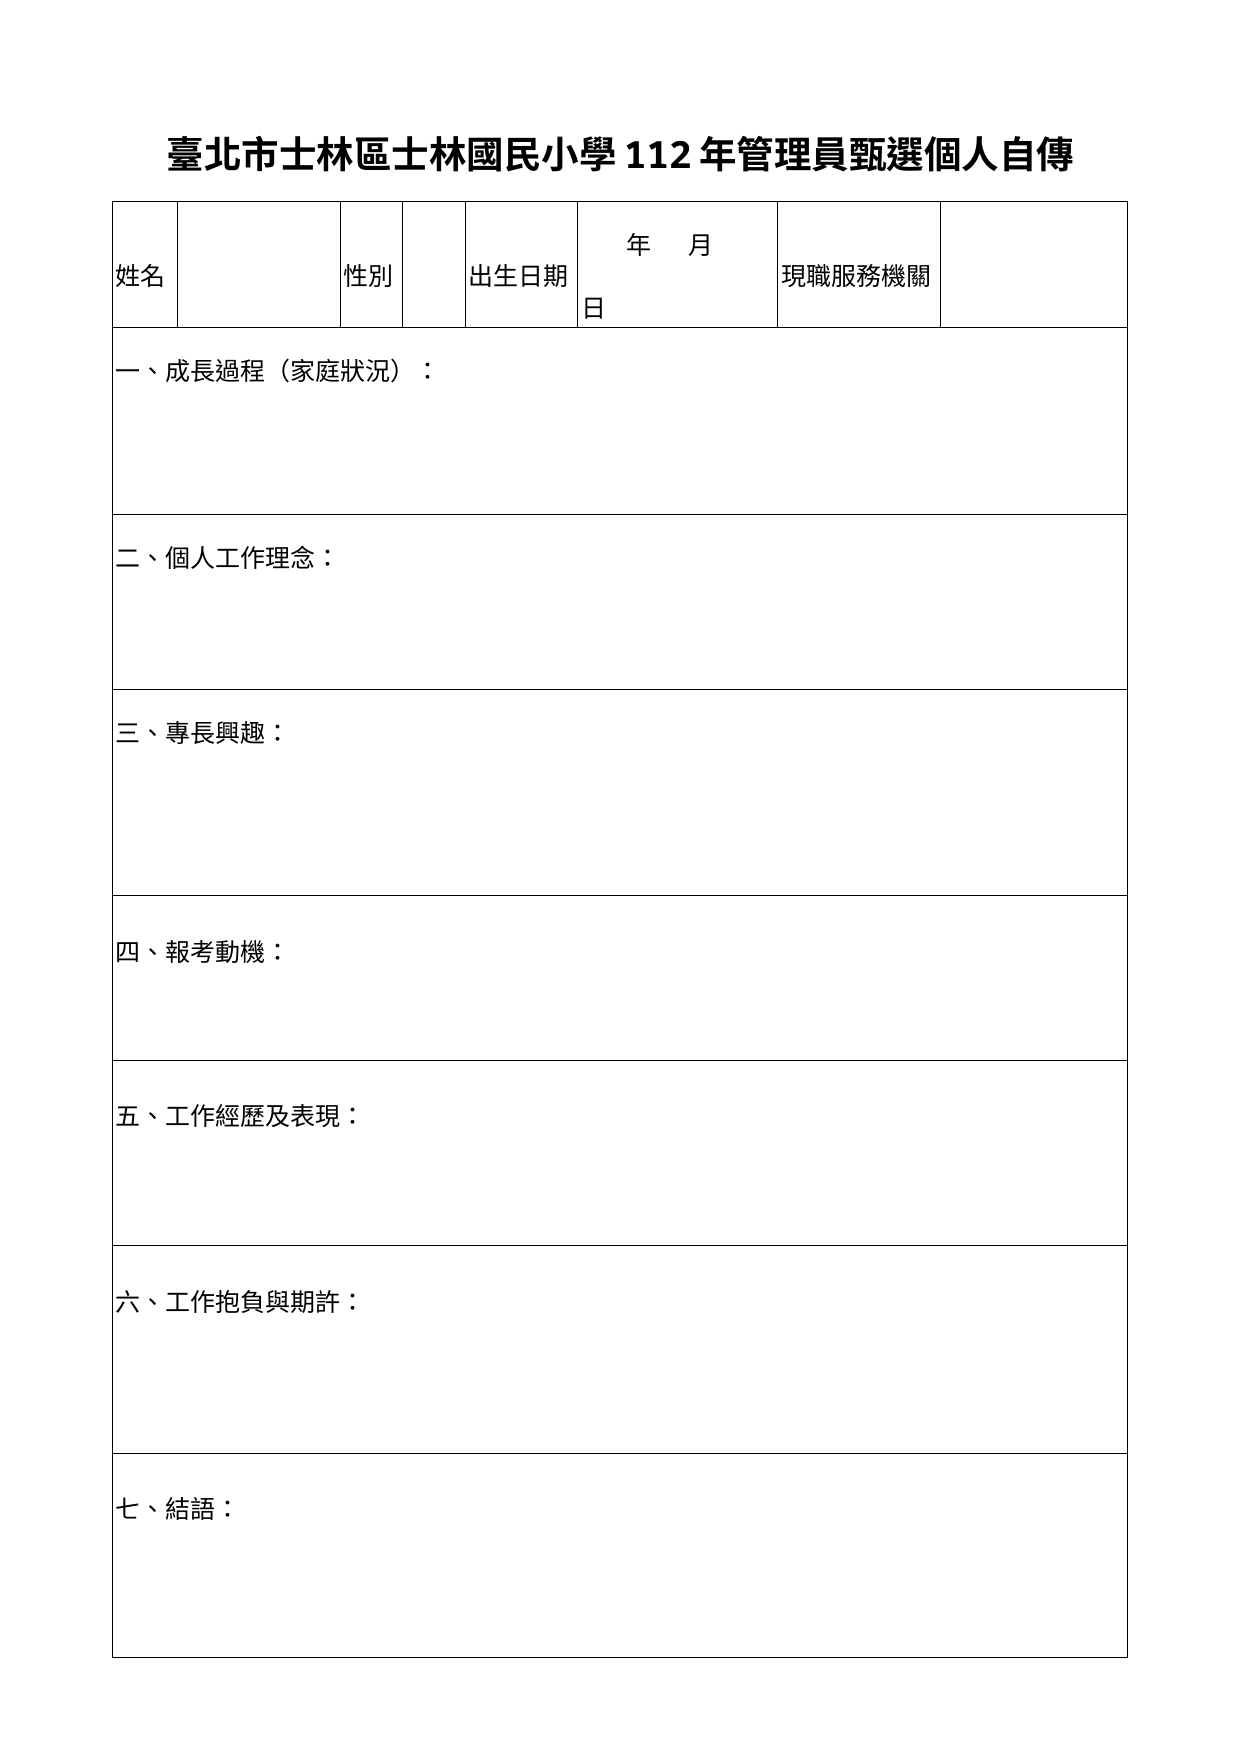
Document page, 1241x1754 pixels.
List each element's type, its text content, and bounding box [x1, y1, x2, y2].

table_header 出生日期 [466, 202, 577, 327]
table_header [941, 202, 1127, 327]
table_cell 六、工作抱負與期許： [113, 1246, 1127, 1452]
table_cell 七、結語： [113, 1454, 1127, 1657]
table_cell 四、報考動機： [113, 896, 1127, 1059]
table_header 姓名 [113, 202, 177, 327]
text 臺北市士林區士林國民小學112年管理員甄選個人自傳 [94, 125, 1146, 180]
table_cell 一、成長過程（家庭狀況）： [113, 328, 1127, 514]
table_cell 五、工作經歷及表現： [113, 1061, 1127, 1245]
table_header 年 月 日 [578, 202, 777, 327]
table_header [178, 202, 340, 327]
table_header 現職服務機關 [778, 202, 940, 327]
table_cell 三、專長興趣： [113, 690, 1127, 895]
table_header [403, 202, 465, 327]
table_cell 二、個人工作理念： [113, 515, 1127, 689]
table_header 性別 [341, 202, 402, 327]
